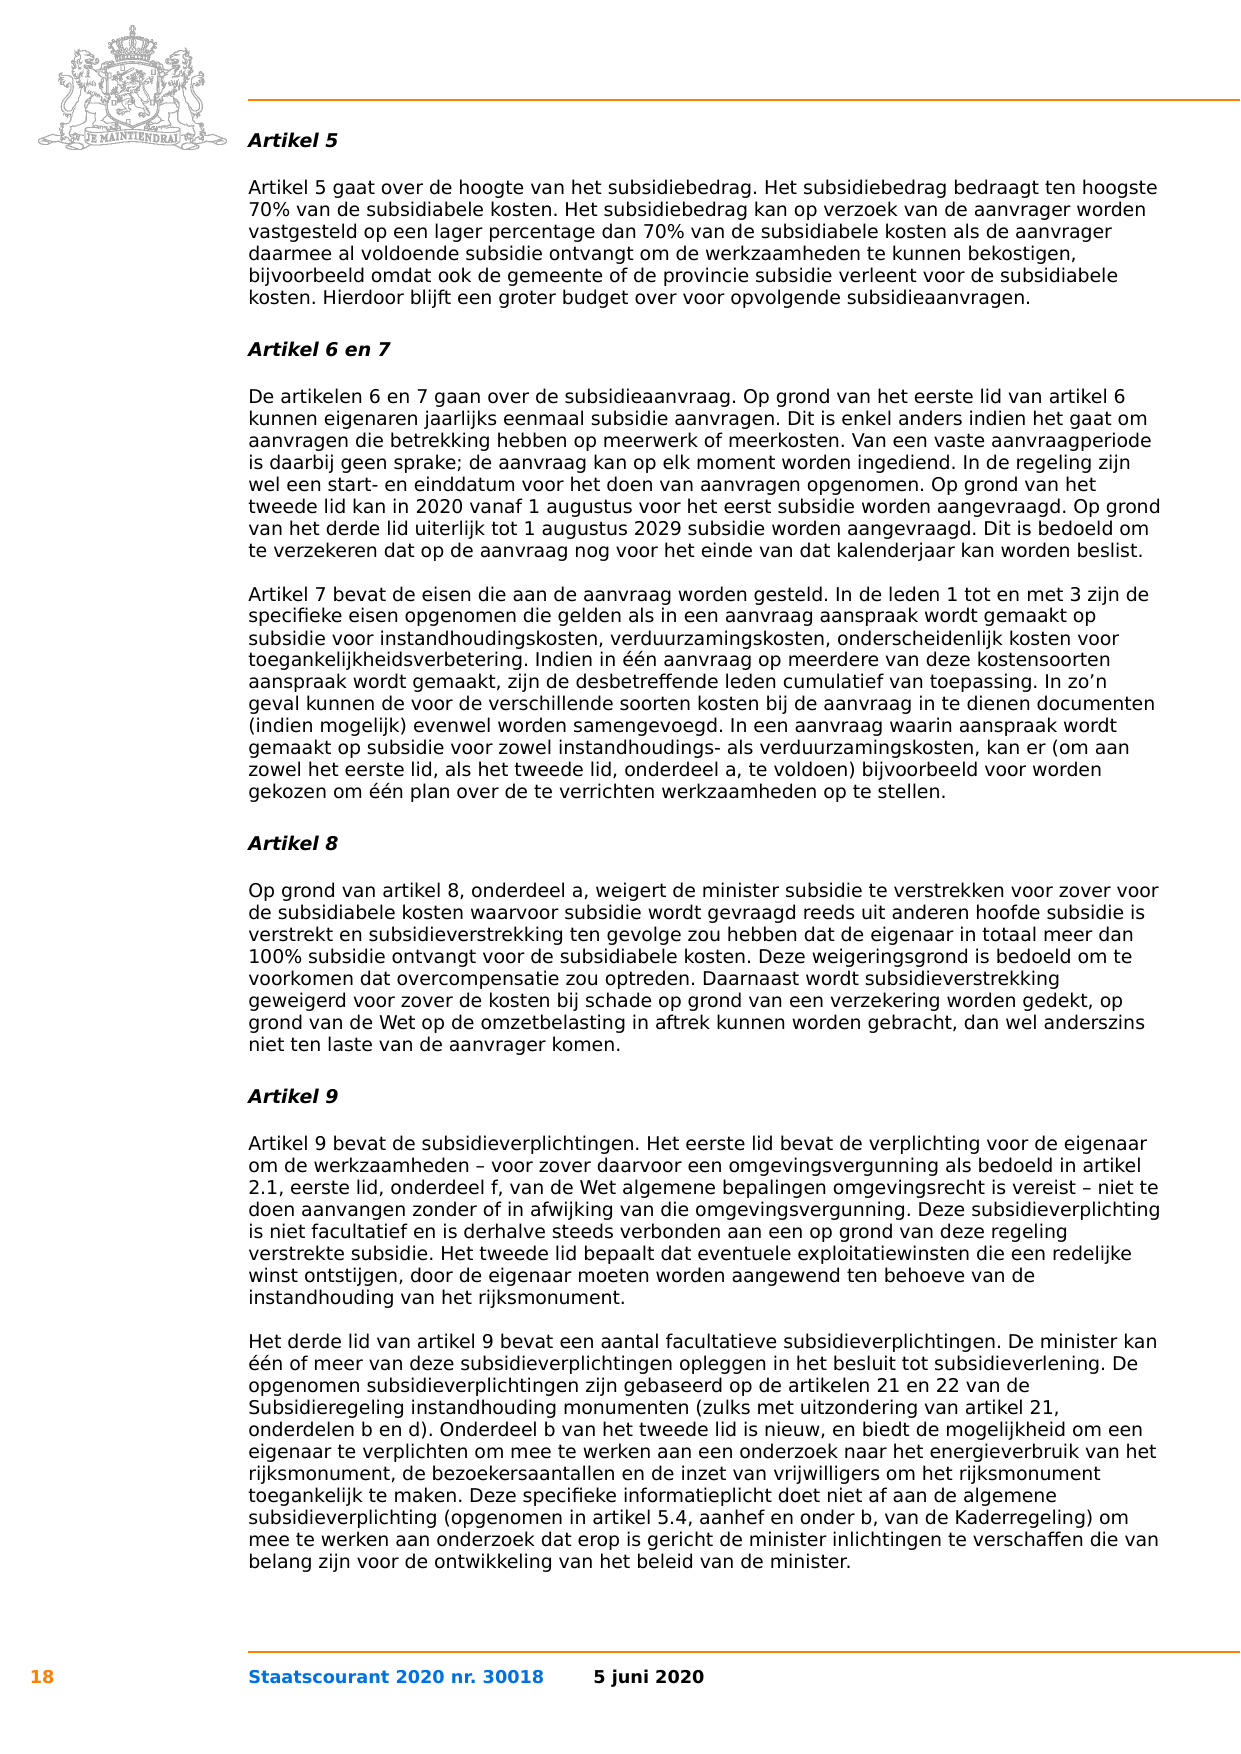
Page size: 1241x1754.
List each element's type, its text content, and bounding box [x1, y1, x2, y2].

subtitle Artikel 8 [248, 833, 1163, 855]
text Artikel 7 bevat de eisen die aan de aanvraag worden gesteld. In de leden 1 tot en met 3 zijn de specifieke eisen opgenomen die gelden als in een aanvraag aanspraak wordt gemaakt op subsidie voor instandhoudingskosten, verduurzamingskosten, onderscheidenlijk kosten voor toegankelijkheidsverbetering. Indien in één aanvraag op meerdere van deze kostensoorten aanspraak wordt gemaakt, zijn de desbetreffende leden cumulatief van toepassing. In zo’n geval kunnen de voor de verschillende soorten kosten bij de aanvraag in te dienen documenten (indien mogelijk) evenwel worden samengevoegd. In een aanvraag waarin aanspraak wordt gemaakt op subsidie voor zowel instandhoudings- als verduurzamingskosten, kan er (om aan zowel het eerste lid, als het tweede lid, onderdeel a, te voldoen) bijvoorbeeld voor worden gekozen om één plan over de te verrichten werkzaamheden op te stellen. [248, 583, 1163, 803]
text Op grond van artikel 8, onderdeel a, weigert de minister subsidie te verstrekken voor zover voor de subsidiabele kosten waarvoor subsidie wordt gevraagd reeds uit anderen hoofde subsidie is verstrekt en subsidieverstrekking ten gevolge zou hebben dat de eigenaar in totaal meer dan 100% subsidie ontvangt voor de subsidiabele kosten. Deze weigeringsgrond is bedoeld om te voorkomen dat overcompensatie zou optreden. Daarnaast wordt subsidieverstrekking geweigerd voor zover de kosten bij schade op grond van een verzekering worden gedekt, op grond van de Wet op de omzetbelasting in aftrek kunnen worden gebracht, dan wel anderszins niet ten laste van de aanvrager komen. [248, 880, 1163, 1056]
subtitle Artikel 6 en 7 [248, 339, 1163, 361]
picture [38, 25, 227, 150]
subtitle Artikel 9 [248, 1086, 1163, 1108]
text Het derde lid van artikel 9 bevat een aantal facultatieve subsidieverplichtingen. De minister kan één of meer van deze subsidieverplichtingen opleggen in het besluit tot subsidieverlening. De opgenomen subsidieverplichtingen zijn gebaseerd op de artikelen 21 en 22 van de Subsidieregeling instandhouding monumenten (zulks met uitzondering van artikel 21, onderdelen b en d). Onderdeel b van het tweede lid is nieuw, en biedt de mogelijkheid om een eigenaar te verplichten om mee te werken aan een onderzoek naar het energieverbruik van het rijksmonument, de bezoekersaantallen en de inzet van vrijwilligers om het rijksmonument toegankelijk te maken. Deze specifieke informatieplicht doet niet af aan de algemene subsidieverplichting (opgenomen in artikel 5.4, aanhef en onder b, van de Kaderregeling) om mee te werken aan onderzoek dat erop is gericht de minister inlichtingen te verschaffen die van belang zijn voor de ontwikkeling van het beleid van de minister. [248, 1331, 1163, 1572]
text Artikel 5 gaat over de hoogte van het subsidiebedrag. Het subsidiebedrag bedraagt ten hoogste 70% van de subsidiabele kosten. Het subsidiebedrag kan op verzoek van de aanvrager worden vastgesteld op een lager percentage dan 70% van de subsidiabele kosten als de aanvrager daarmee al voldoende subsidie ontvangt om de werkzaamheden te kunnen bekostigen, bijvoorbeeld omdat ook de gemeente of de provincie subsidie verleent voor de subsidiabele kosten. Hierdoor blijft een groter budget over voor opvolgende subsidieaanvragen. [248, 177, 1163, 309]
subtitle Artikel 5 [248, 130, 1163, 152]
text Artikel 9 bevat de subsidieverplichtingen. Het eerste lid bevat de verplichting voor de eigenaar om de werkzaamheden – voor zover daarvoor een omgevingsvergunning als bedoeld in artikel 2.1, eerste lid, onderdeel f, van de Wet algemene bepalingen omgevingsrecht is vereist – niet te doen aanvangen zonder of in afwijking van die omgevingsvergunning. Deze subsidieverplichting is niet facultatief en is derhalve steeds verbonden aan een op grond van deze regeling verstrekte subsidie. Het tweede lid bepaalt dat eventuele exploitatiewinsten die een redelijke winst ontstijgen, door de eigenaar moeten worden aangewend ten behoeve van de instandhouding van het rijksmonument. [248, 1133, 1163, 1309]
text De artikelen 6 en 7 gaan over de subsidieaanvraag. Op grond van het eerste lid van artikel 6 kunnen eigenaren jaarlijks eenmaal subsidie aanvragen. Dit is enkel anders indien het gaat om aanvragen die betrekking hebben op meerwerk of meerkosten. Van een vaste aanvraagperiode is daarbij geen sprake; de aanvraag kan op elk moment worden ingediend. In de regeling zijn wel een start- en einddatum voor het doen van aanvragen opgenomen. Op grond van het tweede lid kan in 2020 vanaf 1 augustus voor het eerst subsidie worden aangevraagd. Op grond van het derde lid uiterlijk tot 1 augustus 2029 subsidie worden aangevraagd. Dit is bedoeld om te verzekeren dat op de aanvraag nog voor het einde van dat kalenderjaar kan worden beslist. [248, 386, 1163, 562]
